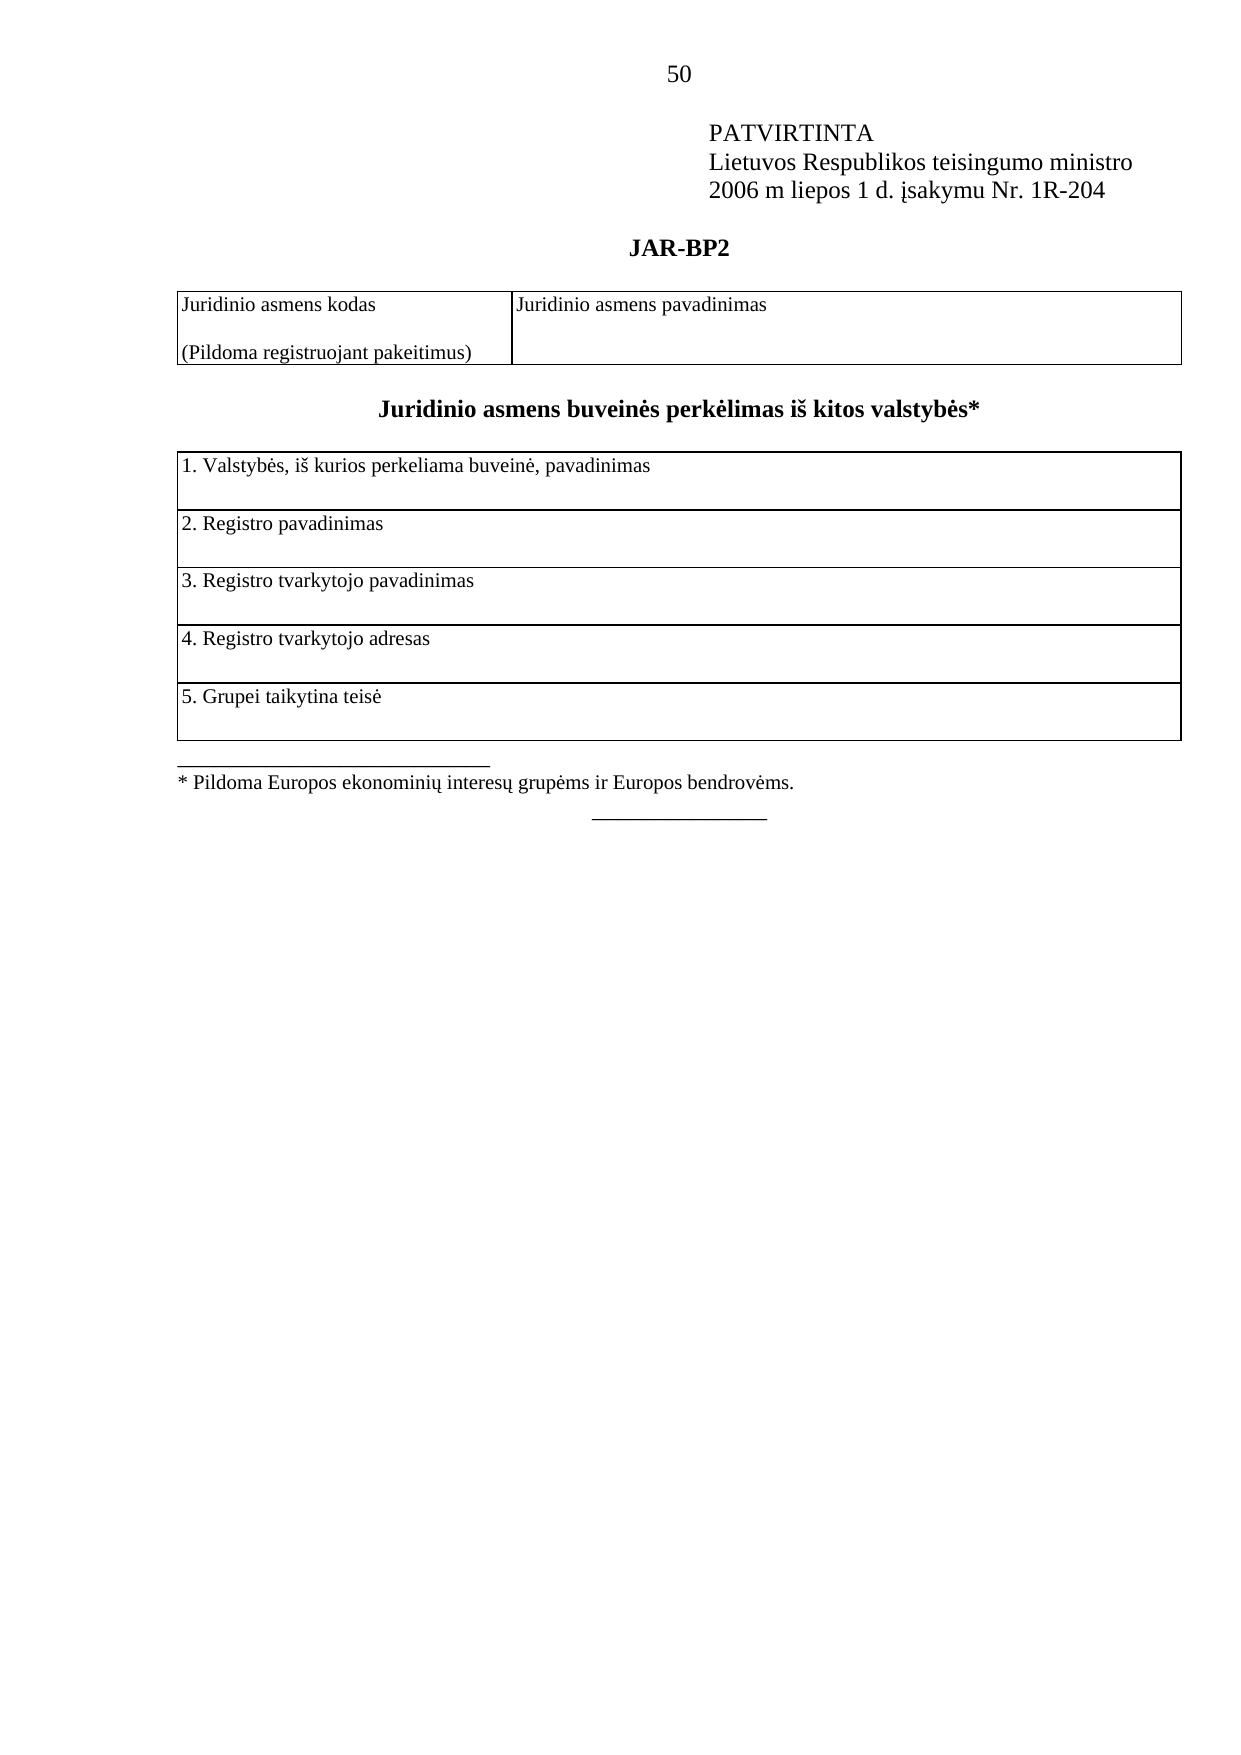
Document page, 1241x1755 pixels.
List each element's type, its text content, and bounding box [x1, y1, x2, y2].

text Juridinio asmens buveinės perkėlimas iš kitos valstybės* [177, 394, 1181, 422]
text ______________ [177, 794, 1181, 823]
table_cell 5. Grupei taikytina teisė [178, 684, 1180, 740]
table_cell 4. Registro tvarkytojo adresas [178, 626, 1180, 682]
text Lietuvos Respublikos teisingumo ministro [177, 147, 1181, 176]
text _________________________ [177, 741, 1181, 770]
text PATVIRTINTA [709, 118, 1181, 147]
table_cell 2. Registro pavadinimas [178, 511, 1180, 567]
table_header 1. Valstybės, iš kurios perkeliama buveinė, pavadinimas [178, 453, 1180, 509]
table_header JAR-BP2 [177, 233, 1181, 262]
table_cell 3. Registro tvarkytojo pavadinimas [178, 568, 1180, 624]
text 2006 m liepos 1 d. įsakymu Nr. 1R-204 [177, 176, 1181, 204]
text * Pildoma Europos ekonominių interesų grupėms ir Europos bendrovėms. [177, 770, 1181, 794]
table_header Juridinio asmens pavadinimas [513, 292, 1181, 364]
